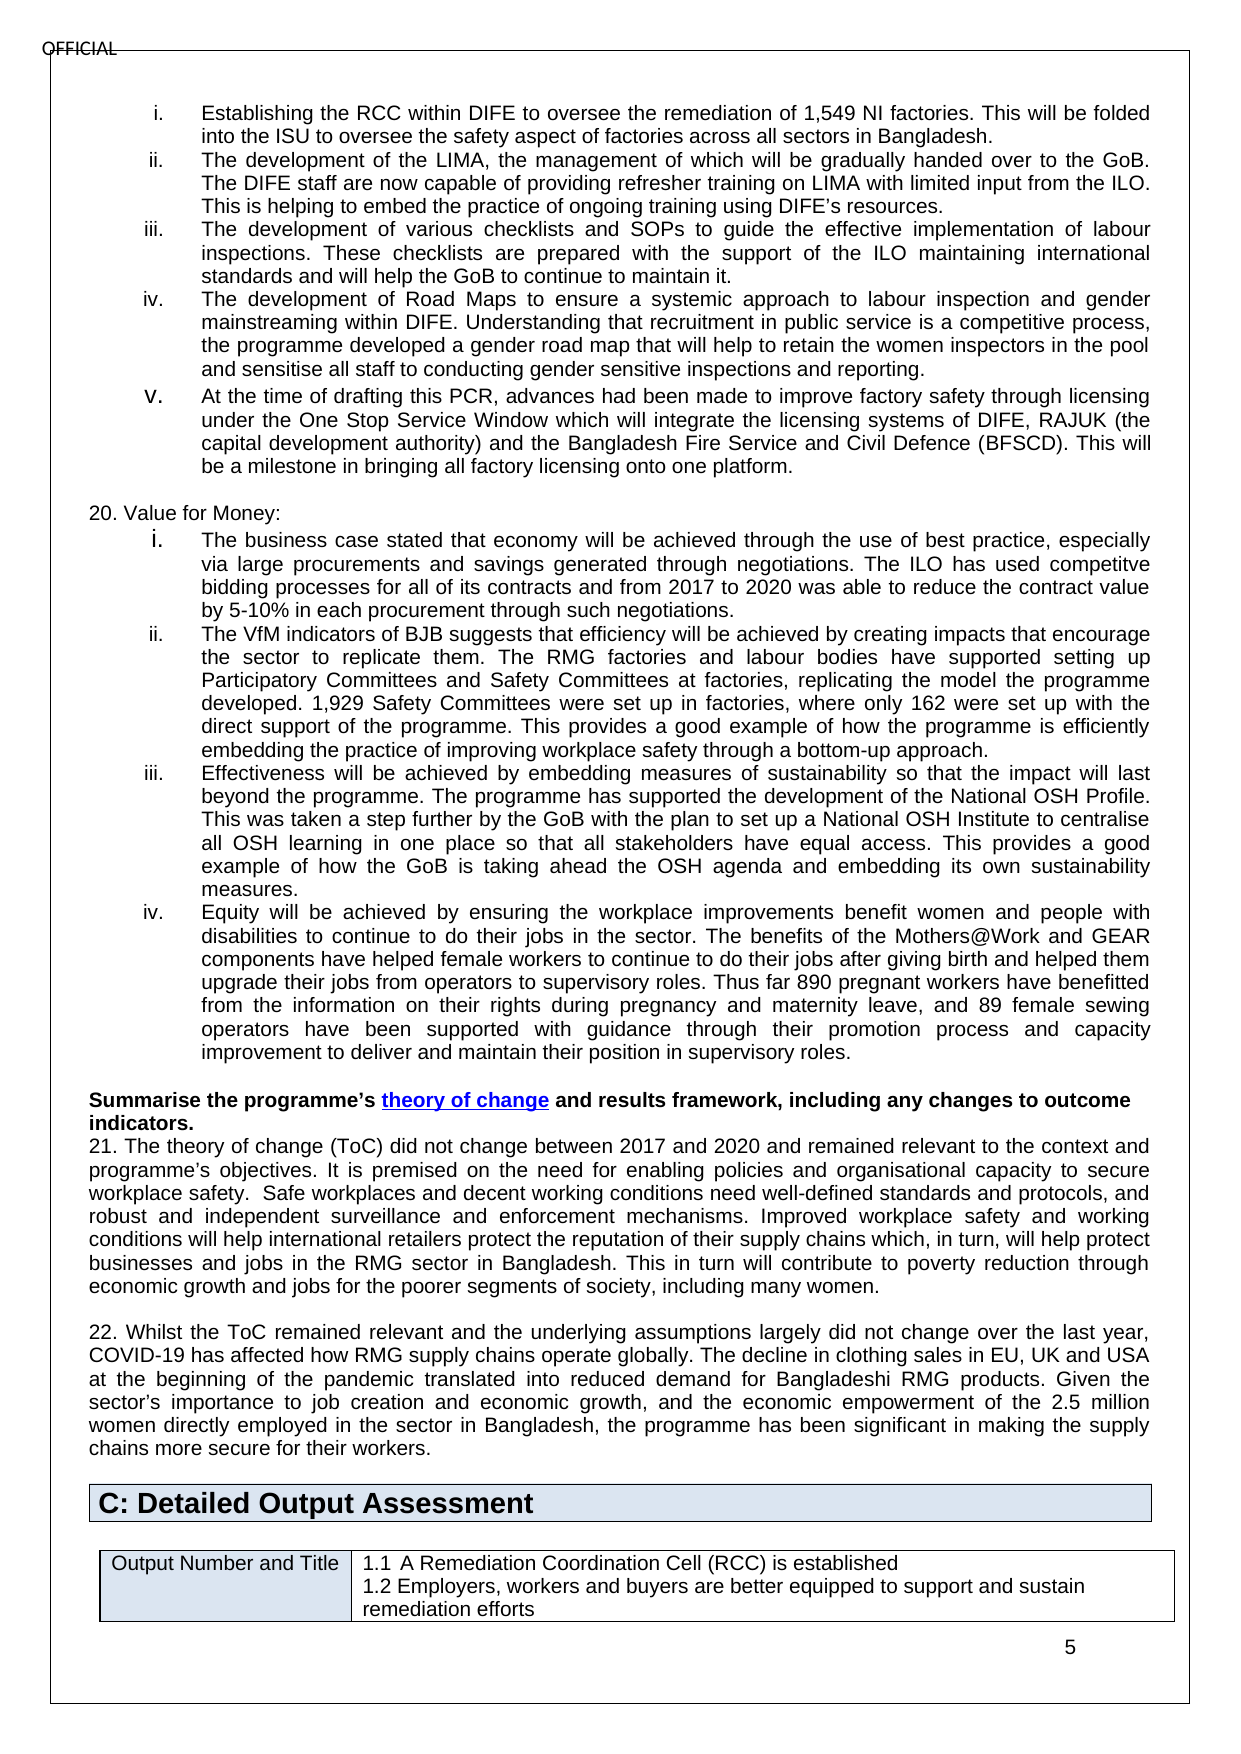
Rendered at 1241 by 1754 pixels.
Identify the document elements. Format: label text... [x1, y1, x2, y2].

list At the time of drafting this PCR, advances had been made to improve factory safety through licensing under the One Stop Service Window which will integrate the licensing systems of DIFE, RAJUK (the capital development authority) and the Bangladesh Fire Service and Civil Defence (BFSCD). This will be a milestone in bringing all factory licensing onto one platform. [164, 381, 1152, 478]
text 21. The theory of change (ToC) did not change between 2017 and 2020 and remained relevant to the context and programme’s objectives. It is premised on the need for enabling policies and organisational capacity to secure workplace safety. Safe workplaces and decent working conditions need well-defined standards and protocols, and robust and independent surveillance and enforcement mechanisms. Improved workplace safety and working conditions will help international retailers protect the reputation of their supply chains which, in turn, will help protect businesses and jobs in the RMG sector in Bangladesh. This in turn will contribute to poverty reduction through economic growth and jobs for the poorer segments of society, including many women. [89, 1135, 1152, 1298]
table_header Output Number and Title [101, 1551, 351, 1621]
text 20. Value for Money: [89, 501, 1152, 524]
table_header A Remediation Coordination Cell (RCC) is established 1.2 Employers, workers and buyers are better equipped to support and sustain remediation efforts [352, 1551, 1174, 1621]
list Effectiveness will be achieved by embedding measures of sustainability so that the impact will last beyond the programme. The programme has supported the development of the National OSH Profile. This was taken a step further by the GoB with the plan to set up a National OSH Institute to centralise all OSH learning in one place so that all stakeholders have equal access. This provides a good example of how the GoB is taking ahead the OSH agenda and embedding its own sustainability measures. [164, 762, 1152, 901]
list The development of various checklists and SOPs to guide the effective implementation of labour inspections. These checklists are prepared with the support of the ILO maintaining international standards and will help the GoB to continue to maintain it. [164, 218, 1152, 288]
list The development of Road Maps to ensure a systemic approach to labour inspection and gender mainstreaming within DIFE. Understanding that recruitment in public service is a competitive process, the programme developed a gender road map that will help to retain the women inspectors in the pool and sensitise all staff to conducting gender sensitive inspections and reporting. [164, 288, 1152, 381]
list The business case stated that economy will be achieved through the use of best practice, especially via large procurements and savings generated through negotiations. The ILO has used competitve bidding processes for all of its contracts and from 2017 to 2020 was able to reduce the contract value by 5-10% in each procurement through such negotiations. [164, 524, 1152, 622]
list Equity will be achieved by ensuring the workplace improvements benefit women and people with disabilities to continue to do their jobs in the sector. The benefits of the Mothers@Work and GEAR components have helped female workers to continue to do their jobs after giving birth and helped them upgrade their jobs from operators to supervisory roles. Thus far 890 pregnant workers have benefitted from the information on their rights during pregnancy and maternity leave, and 89 female sewing operators have been supported with guidance through their promotion process and capacity improvement to deliver and maintain their position in supervisory roles. [164, 901, 1152, 1063]
subtitle C: Detailed Output Assessment [90, 1485, 1151, 1521]
list The development of the LIMA, the management of which will be gradually handed over to the GoB. The DIFE staff are now capable of providing refresher training on LIMA with limited input from the ILO. This is helping to embed the practice of ongoing training using DIFE’s resources. [164, 148, 1152, 218]
list Establishing the RCC within DIFE to oversee the remediation of 1,549 NI factories. This will be folded into the ISU to oversee the safety aspect of factories across all sectors in Bangladesh. [164, 102, 1152, 148]
text Summarise the programme’s theory of change and results framework, including any changes to outcome indicators. [89, 1088, 1152, 1135]
list The VfM indicators of BJB suggests that efficiency will be achieved by creating impacts that encourage the sector to replicate them. The RMG factories and labour bodies have supported setting up Participatory Committees and Safety Committees at factories, replicating the model the programme developed. 1,929 Safety Committees were set up in factories, where only 162 were set up with the direct support of the programme. This provides a good example of how the programme is efficiently embedding the practice of improving workplace safety through a bottom-up approach. [164, 622, 1152, 762]
text 22. Whilst the ToC remained relevant and the underlying assumptions largely did not change over the last year, COVID-19 has affected how RMG supply chains operate globally. The decline in clothing sales in EU, UK and USA at the beginning of the pandemic translated into reduced demand for Bangladeshi RMG products. Given the sector’s importance to job creation and economic growth, and the economic empowerment of the 2.5 million women directly employed in the sector in Bangladesh, the programme has been significant in making the supply chains more secure for their workers. [89, 1321, 1152, 1460]
